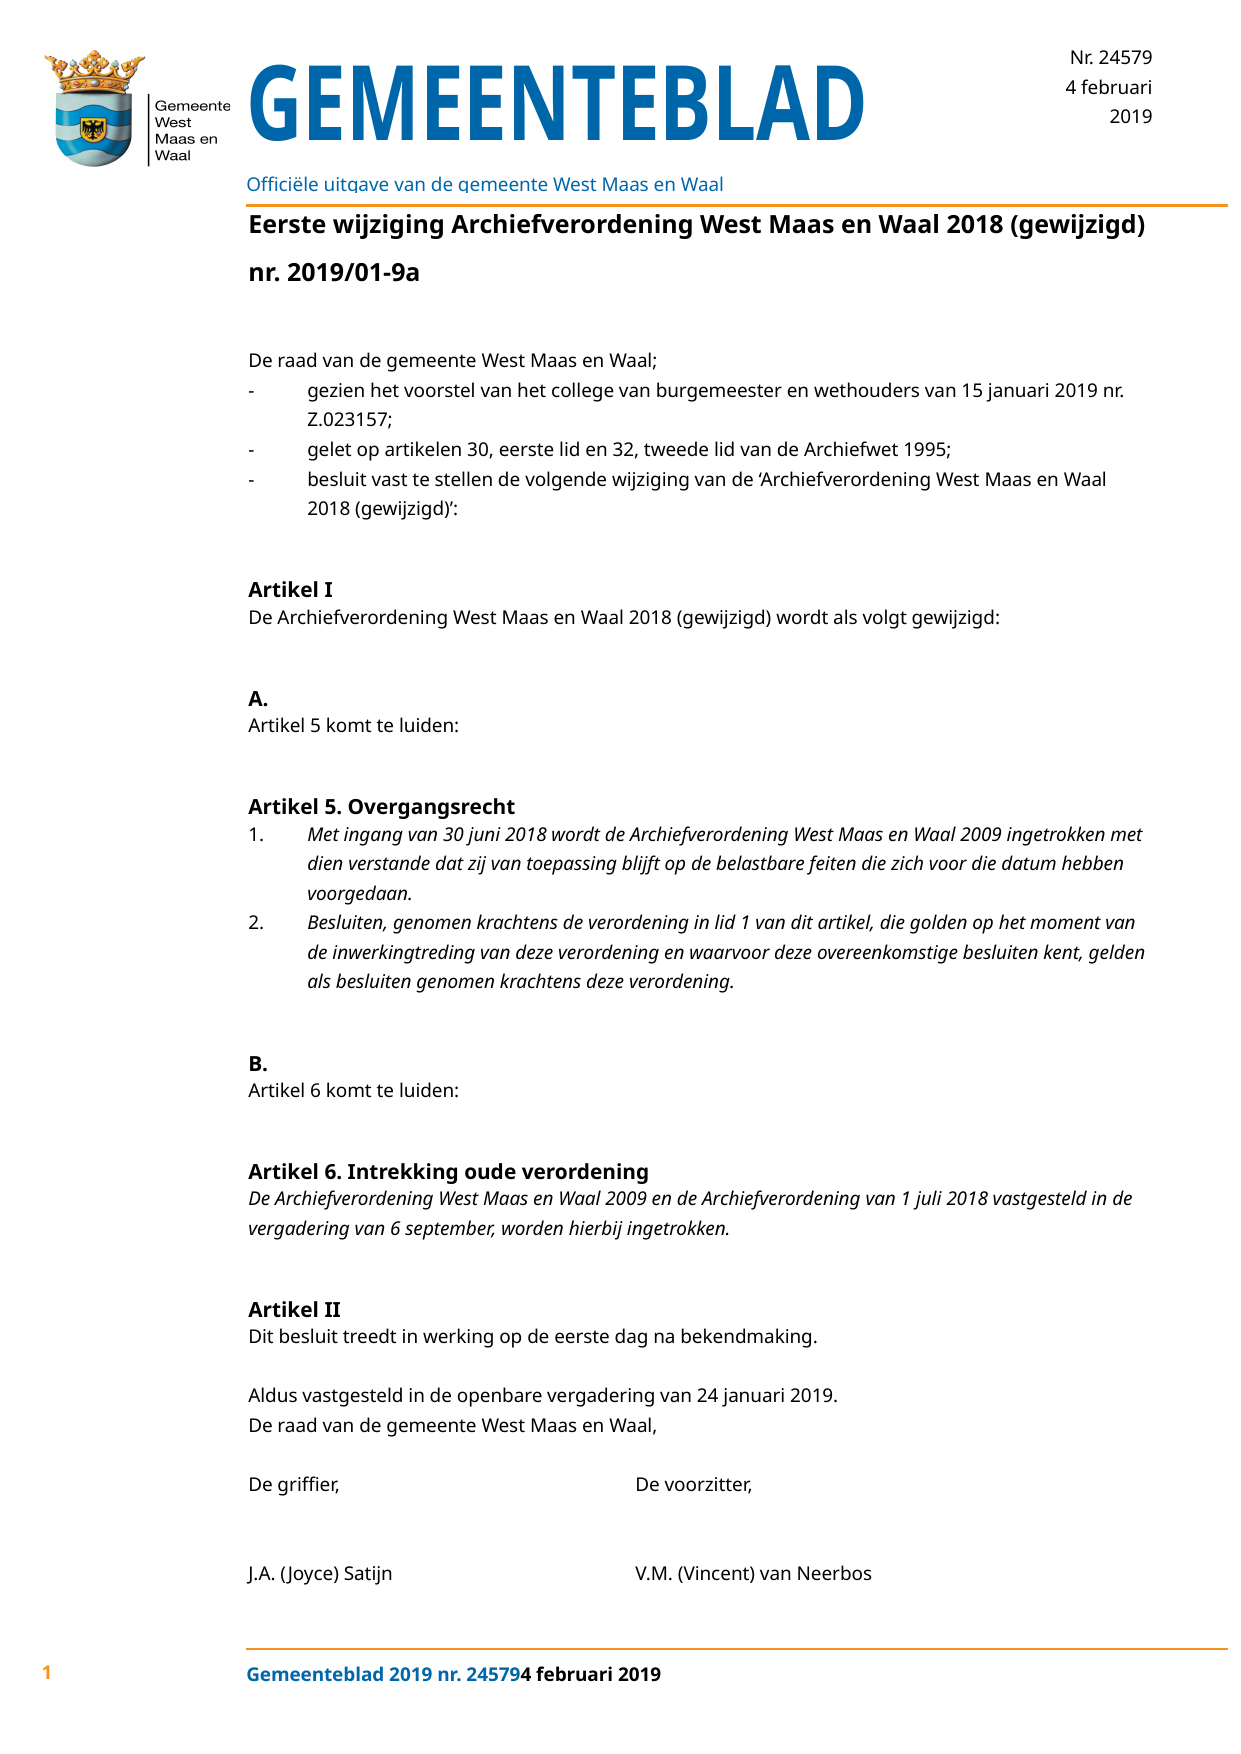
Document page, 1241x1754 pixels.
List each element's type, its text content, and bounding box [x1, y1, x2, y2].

list gezien het voorstel van het college van burgemeester en wethouders van 15 januari 2019 nr. Z.023157; [248, 377, 1152, 432]
text Artikel 5. Overgangsrecht [248, 792, 1152, 821]
text Artikel 6. Intrekking oude verordening [248, 1157, 1152, 1186]
list gelet op artikelen 30, eerste lid en 32, tweede lid van de Archiefwet 1995; [248, 436, 1152, 462]
text Artikel 6 komt te luiden: [248, 1077, 1152, 1103]
text De raad van de gemeente West Maas en Waal; [248, 347, 1152, 373]
text A. [248, 684, 1152, 712]
text De Archiefverordening West Maas en Waal 2018 (gewijzigd) wordt als volgt gewijzigd: [248, 604, 1152, 629]
text Artikel I [248, 575, 1152, 604]
text Aldus vastgesteld in de openbare vergadering van 24 januari 2019. [248, 1383, 1152, 1408]
table_header De griffier, J.A. (Joyce) Satijn [248, 1472, 635, 1586]
text Eerste wijziging Archiefverordening West Maas en Waal 2018 (gewijzigd) nr. 2019/01-9a [248, 207, 1152, 288]
list Besluiten, genomen krachtens de verordening in lid 1 van dit artikel, die golden op het moment van de inwerkingtreding van deze verordening en waarvoor deze overeenkomstige besluiten kent, gelden als besluiten genomen krachtens deze verordening. [248, 909, 1152, 994]
picture [41, 47, 231, 172]
table_header De voorzitter, V.M. (Vincent) van Neerbos [635, 1472, 1152, 1586]
text De Archiefverordening West Maas en Waal 2009 en de Archiefverordening van 1 juli 2018 vastgesteld in de vergadering van 6 september, worden hierbij ingetrokken. [248, 1186, 1152, 1241]
text Artikel II [248, 1295, 1152, 1323]
list Met ingang van 30 juni 2018 wordt de Archiefverordening West Maas en Waal 2009 ingetrokken met dien verstande dat zij van toepassing blijft op de belastbare feiten die zich voor die datum hebben voorgedaan. [248, 821, 1152, 906]
text B. [248, 1049, 1152, 1077]
text Artikel 5 komt te luiden: [248, 712, 1152, 738]
text Dit besluit treedt in werking op de eerste dag na bekendmaking. [248, 1323, 1152, 1349]
text De raad van de gemeente West Maas en Waal, [248, 1412, 1152, 1438]
list besluit vast te stellen de volgende wijziging van de ‘Archiefverordening West Maas en Waal 2018 (gewijzigd)’: [248, 466, 1152, 521]
